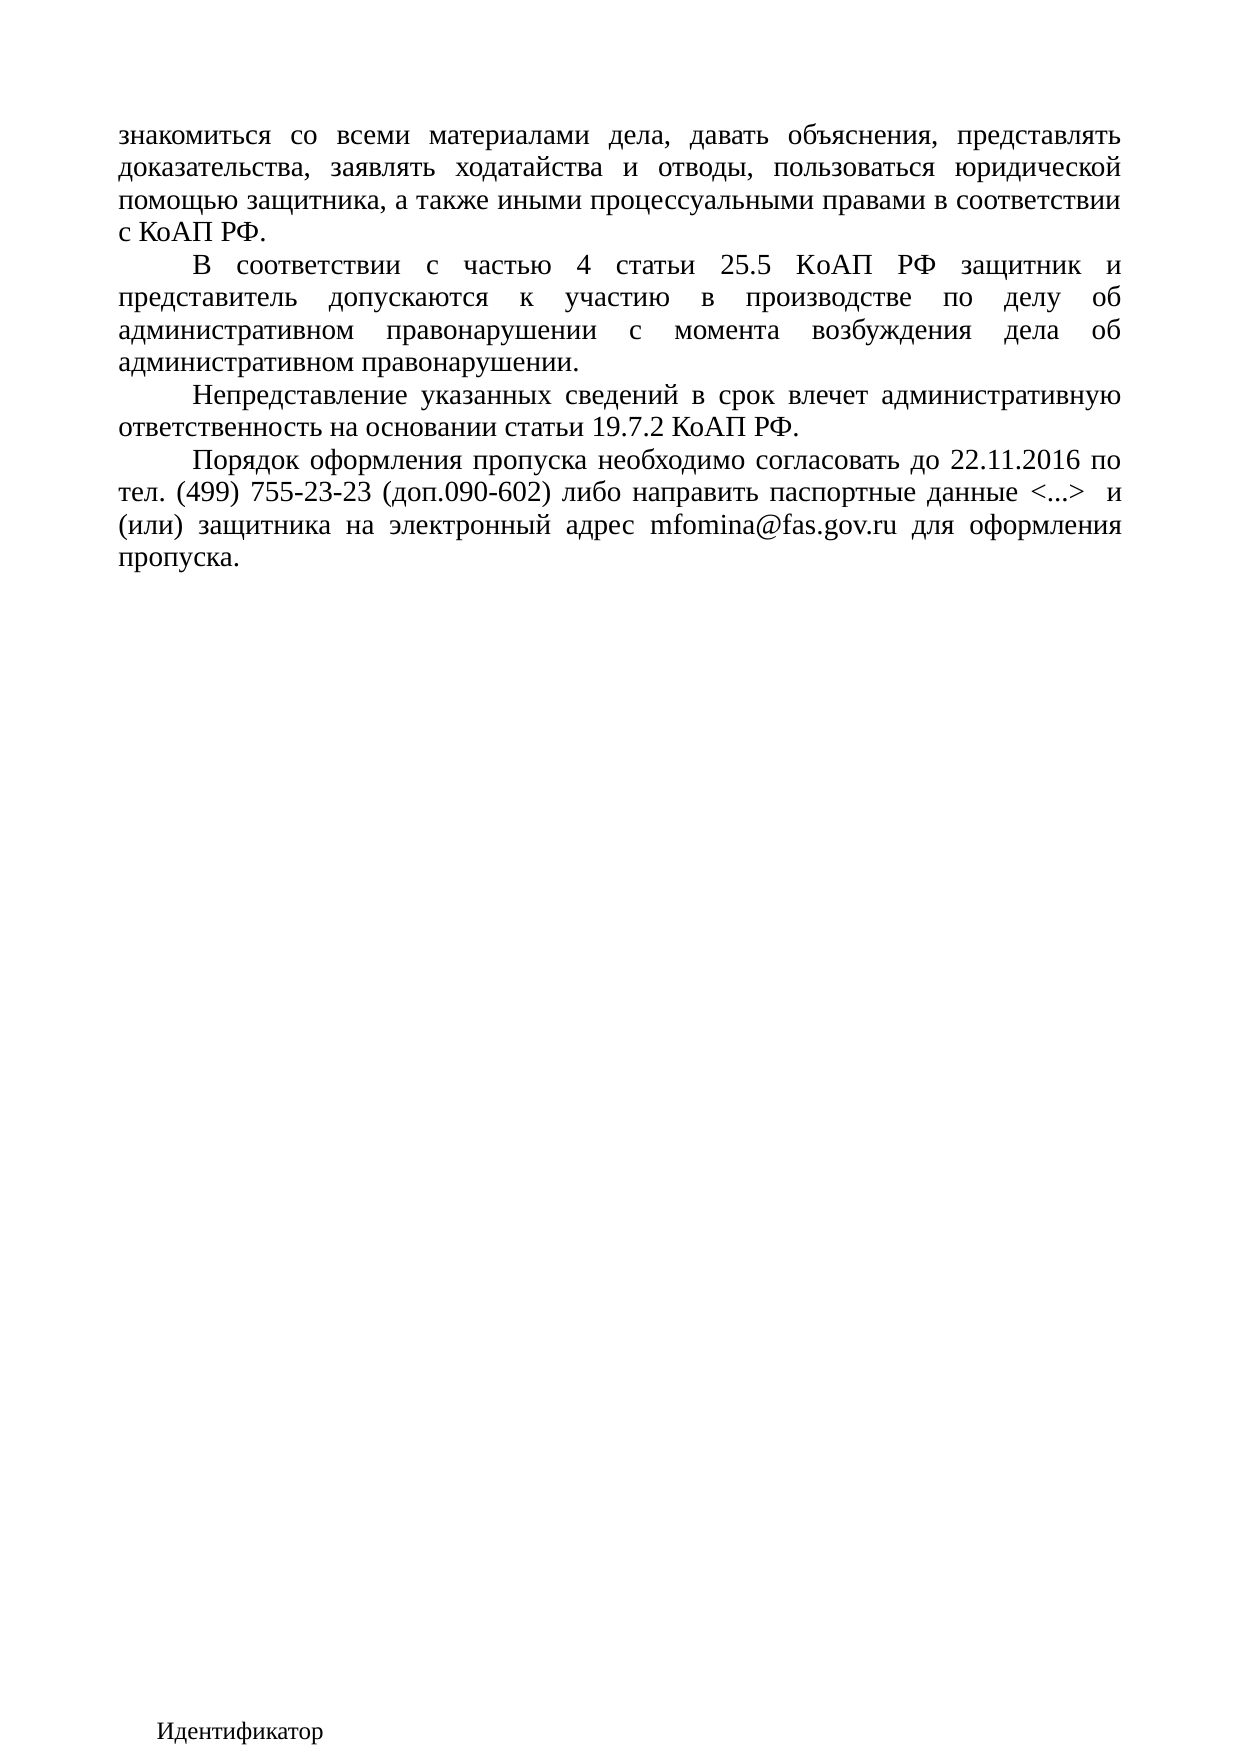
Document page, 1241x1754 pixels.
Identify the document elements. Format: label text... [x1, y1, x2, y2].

text Порядок оформления пропуска необходимо согласовать до 22.11.2016 по тел. (499) 755-23-23 (доп.090-602) либо направить паспортные данные <...> и (или) защитника на электронный адрес mfomina@fas.gov.ru для оформления пропуска. [118, 443, 1122, 573]
text знакомиться со всеми материалами дела, давать объяснения, представлять доказательства, заявлять ходатайства и отводы, пользоваться юридической помощью защитника, а также иными процессуальными правами в соответствии с КоАП РФ. [118, 118, 1122, 248]
text Непредставление указанных сведений в срок влечет административную ответственность на основании статьи 19.7.2 КоАП РФ. [118, 378, 1122, 443]
text В соответствии с частью 4 статьи 25.5 КоАП РФ защитник и представитель допускаются к участию в производстве по делу об административном правонарушении с момента возбуждения дела об административном правонарушении. [118, 248, 1122, 378]
